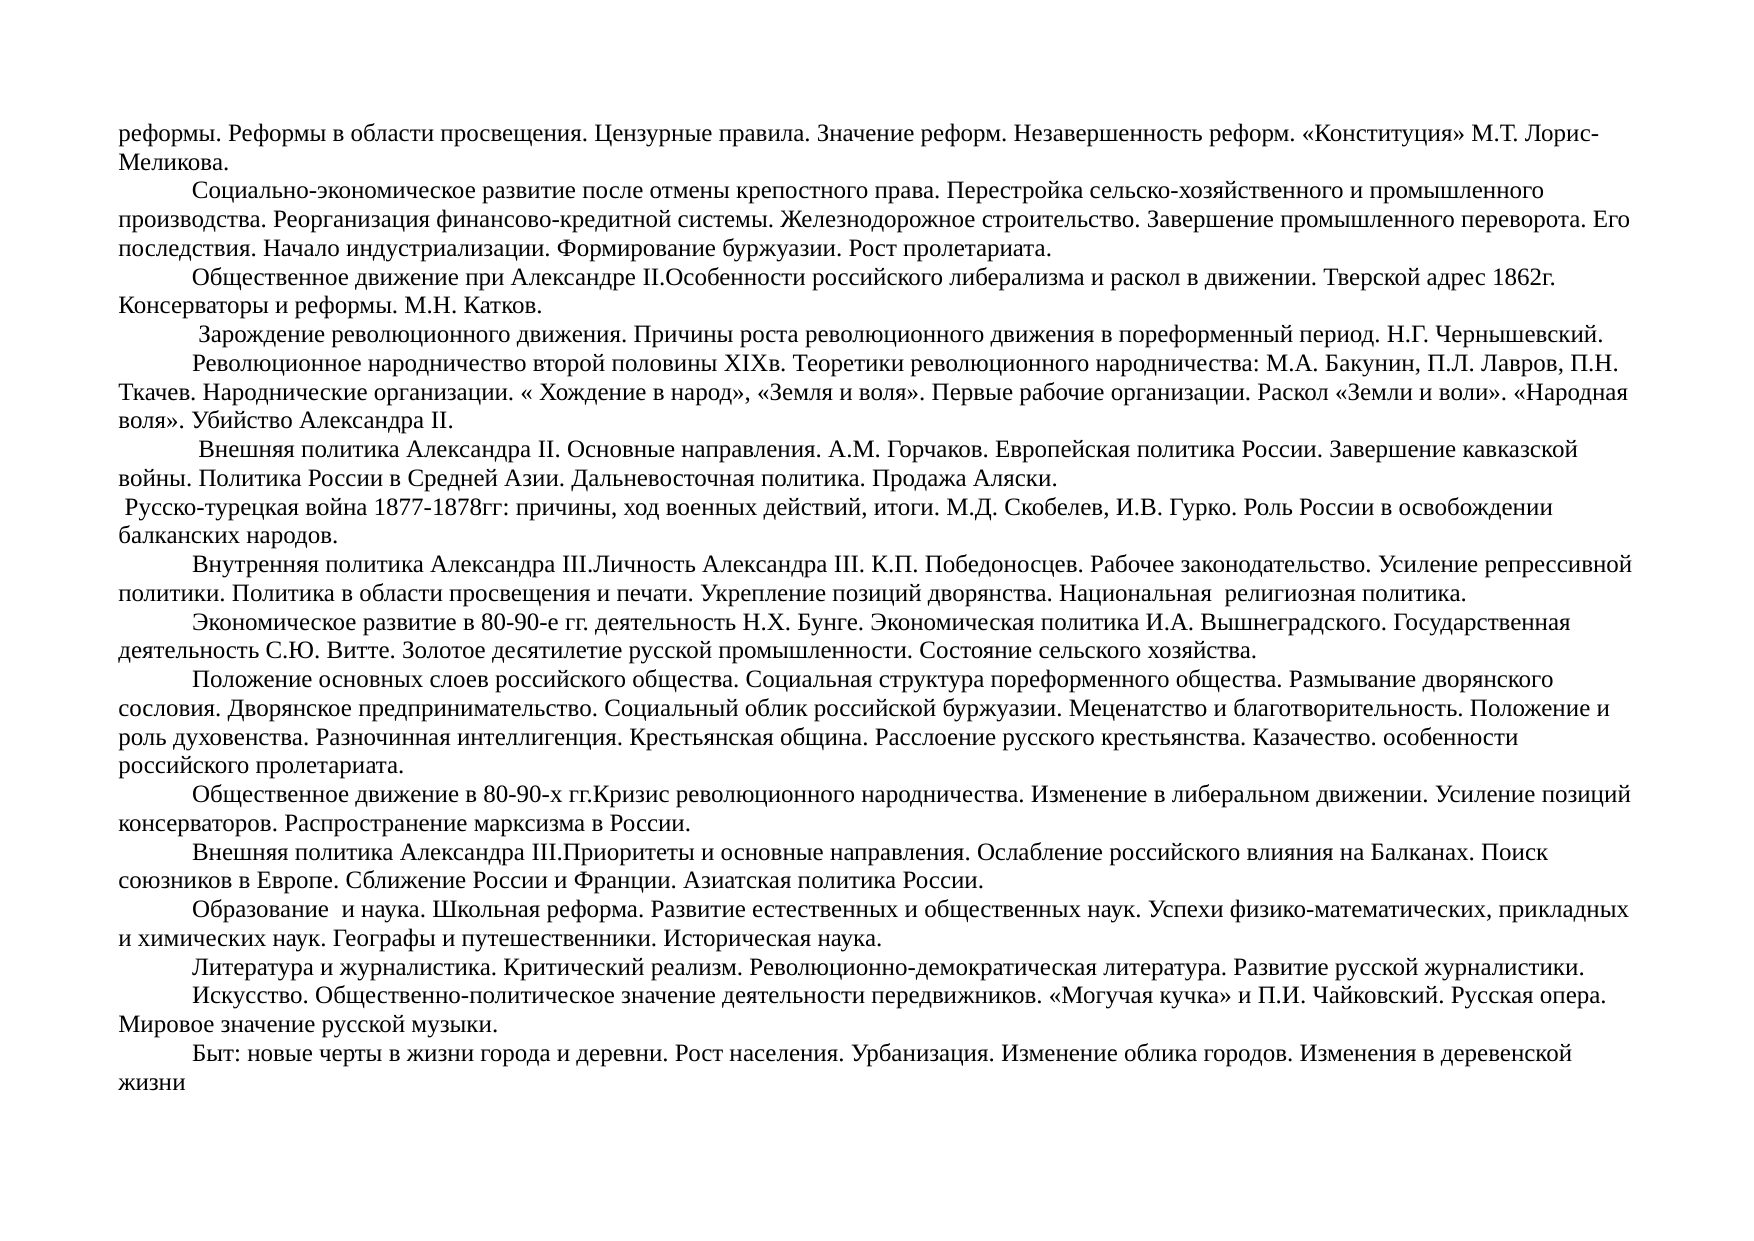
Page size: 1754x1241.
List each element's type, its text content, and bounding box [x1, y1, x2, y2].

text Внешняя политика Александра III.Приоритеты и основные направления. Ослабление российского влияния на Балканах. Поиск союзников в Европе. Сближение России и Франции. Азиатская политика России. [118, 837, 1636, 894]
text Общественное движение при Александре II.Особенности российского либерализма и раскол в движении. Тверской адрес 1862г. Консерваторы и реформы. М.Н. Катков. [118, 262, 1636, 319]
text Экономическое развитие в 80-90-е гг. деятельность Н.Х. Бунге. Экономическая политика И.А. Вышнеградского. Государственная деятельность С.Ю. Витте. Золотое десятилетие русской промышленности. Состояние сельского хозяйства. [118, 607, 1636, 664]
text Русско-турецкая война 1877-1878гг: причины, ход военных действий, итоги. М.Д. Скобелев, И.В. Гурко. Роль России в освобождении балканских народов. [118, 492, 1636, 549]
text Социально-экономическое развитие после отмены крепостного права. Перестройка сельско-хозяйственного и промышленного производства. Реорганизация финансово-кредитной системы. Железнодорожное строительство. Завершение промышленного переворота. Его последствия. Начало индустриализации. Формирование буржуазии. Рост пролетариата. [118, 176, 1636, 262]
text Внутренняя политика Александра III.Личность Александра III. К.П. Победоносцев. Рабочее законодательство. Усиление репрессивной политики. Политика в области просвещения и печати. Укрепление позиций дворянства. Национальная религиозная политика. [118, 549, 1636, 607]
text Положение основных слоев российского общества. Социальная структура пореформенного общества. Размывание дворянского сословия. Дворянское предпринимательство. Социальный облик российской буржуазии. Меценатство и благотворительность. Положение и роль духовенства. Разночинная интеллигенция. Крестьянская община. Расслоение русского крестьянства. Казачество. особенности российского пролетариата. [118, 664, 1636, 779]
text Быт: новые черты в жизни города и деревни. Рост населения. Урбанизация. Изменение облика городов. Изменения в деревенской жизни [118, 1038, 1636, 1096]
text реформы. Реформы в области просвещения. Цензурные правила. Значение реформ. Незавершенность реформ. «Конституция» М.Т. Лорис- Меликова. [118, 118, 1636, 176]
text Образование и наука. Школьная реформа. Развитие естественных и общественных наук. Успехи физико-математических, прикладных и химических наук. Географы и путешественники. Историческая наука. [118, 894, 1636, 952]
text Зарождение революционного движения. Причины роста революционного движения в пореформенный период. Н.Г. Чернышевский. [118, 319, 1636, 348]
text Революционное народничество второй половины XIXв. Теоретики революционного народничества: М.А. Бакунин, П.Л. Лавров, П.Н. Ткачев. Народнические организации. « Хождение в народ», «Земля и воля». Первые рабочие организации. Раскол «Земли и воли». «Народная воля». Убийство Александра II. [118, 348, 1636, 434]
text Внешняя политика Александра II. Основные направления. А.М. Горчаков. Европейская политика России. Завершение кавказской войны. Политика России в Средней Азии. Дальневосточная политика. Продажа Аляски. [118, 434, 1636, 492]
text Искусство. Общественно-политическое значение деятельности передвижников. «Могучая кучка» и П.И. Чайковский. Русская опера. Мировое значение русской музыки. [118, 981, 1636, 1038]
text Литература и журналистика. Критический реализм. Революционно-демократическая литература. Развитие русской журналистики. [118, 952, 1636, 981]
text Общественное движение в 80-90-х гг.Кризис революционного народничества. Изменение в либеральном движении. Усиление позиций консерваторов. Распространение марксизма в России. [118, 779, 1636, 837]
